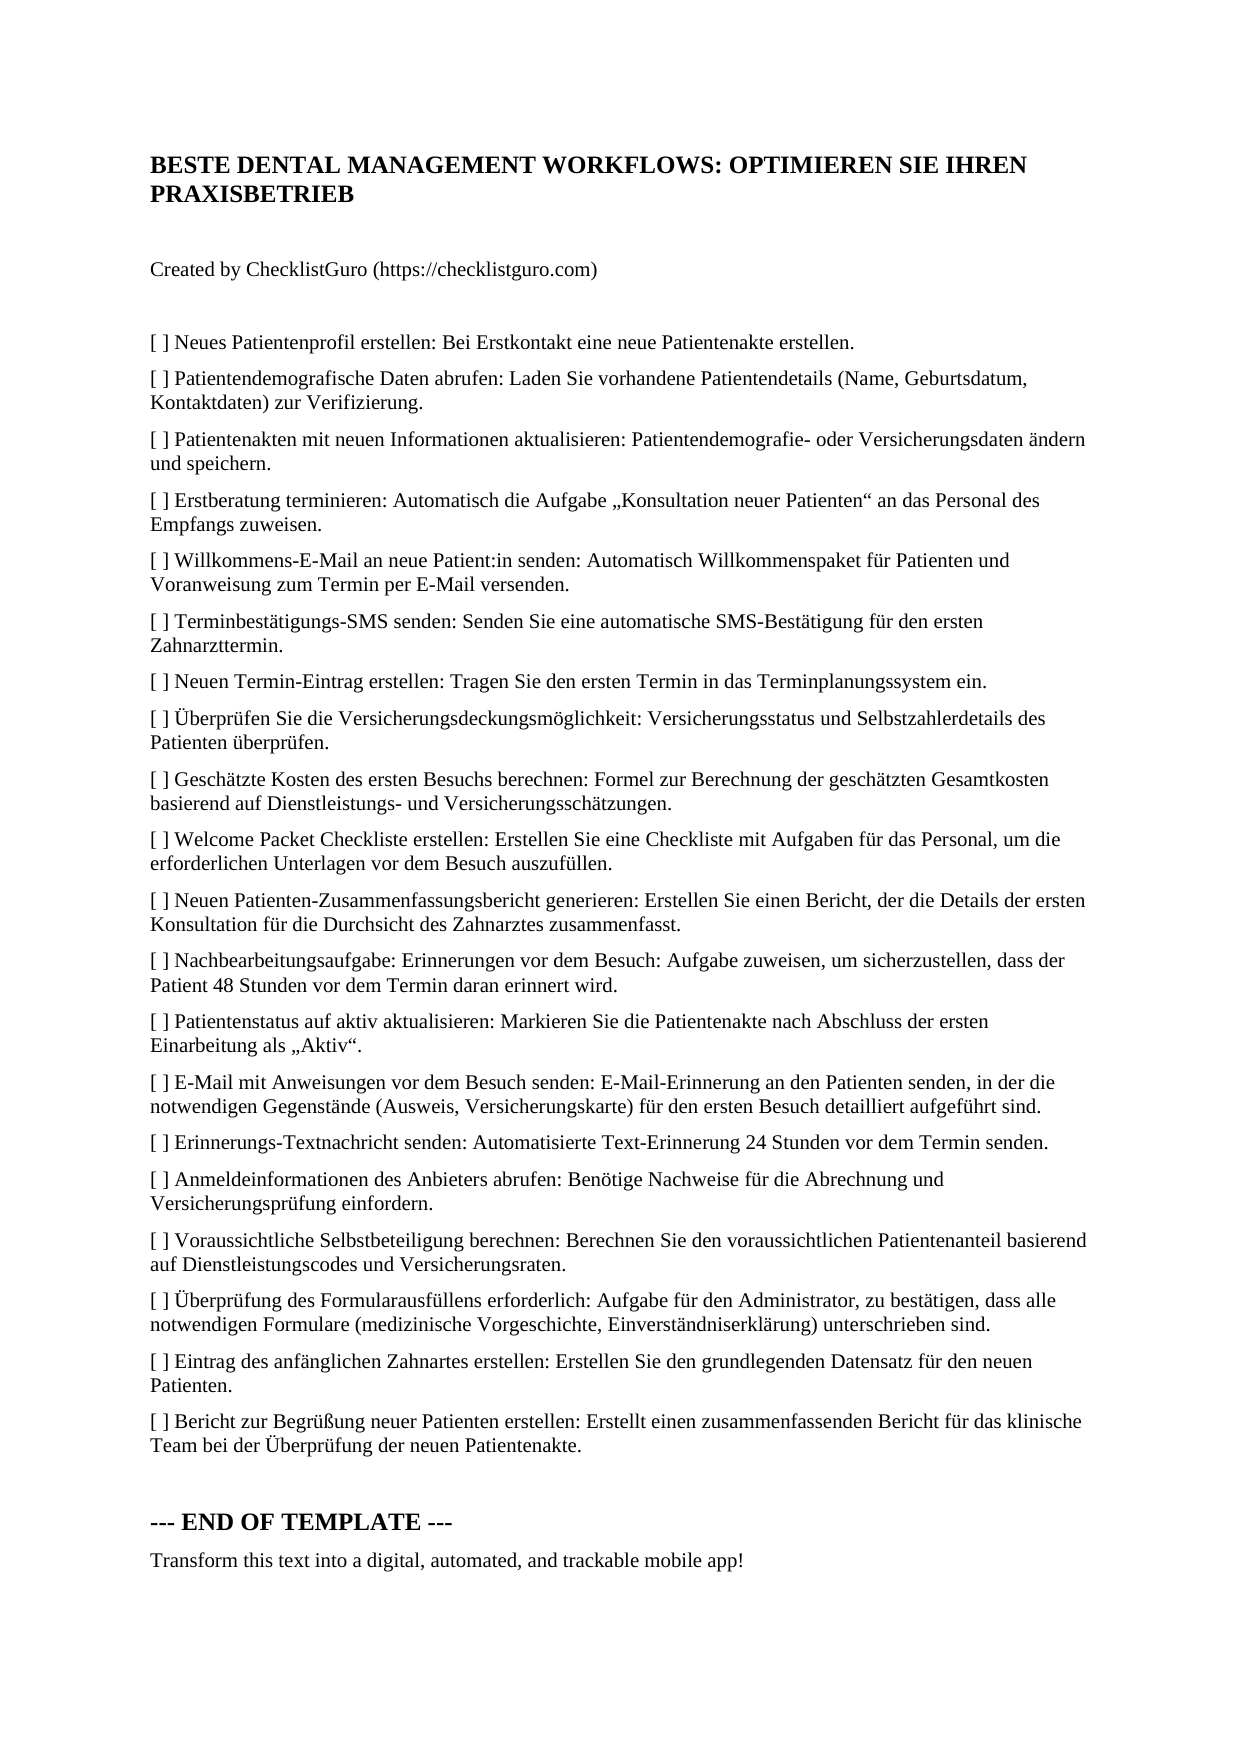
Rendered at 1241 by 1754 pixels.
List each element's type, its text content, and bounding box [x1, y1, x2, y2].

text [ ] Neuen Patienten-Zusammenfassungsbericht generieren: Erstellen Sie einen Bericht, der die Details der ersten Konsultation für die Durchsicht des Zahnarztes zusammenfasst. [150, 888, 1090, 936]
text [ ] Erstberatung terminieren: Automatisch die Aufgabe „Konsultation neuer Patienten“ an das Personal des Empfangs zuweisen. [150, 487, 1090, 536]
text [ ] Willkommens-E-Mail an neue Patient:in senden: Automatisch Willkommenspaket für Patienten und Voranweisung zum Termin per E-Mail versenden. [150, 548, 1090, 596]
text [ ] Voraussichtliche Selbstbeteiligung berechnen: Berechnen Sie den voraussichtlichen Patientenanteil basierend auf Dienstleistungscodes und Versicherungsraten. [150, 1227, 1090, 1276]
text [ ] E-Mail mit Anweisungen vor dem Besuch senden: E-Mail-Erinnerung an den Patienten senden, in der die notwendigen Gegenstände (Ausweis, Versicherungskarte) für den ersten Besuch detailliert aufgeführt sind. [150, 1070, 1090, 1118]
text BESTE DENTAL MANAGEMENT WORKFLOWS: OPTIMIEREN SIE IHREN PRAXISBETRIEB [150, 150, 1090, 207]
text Transform this text into a digital, automated, and trackable mobile app! [150, 1548, 1090, 1572]
text --- END OF TEMPLATE --- [150, 1507, 1090, 1535]
text [ ] Eintrag des anfänglichen Zahnartes erstellen: Erstellen Sie den grundlegenden Datensatz für den neuen Patienten. [150, 1349, 1090, 1397]
text [ ] Überprüfen Sie die Versicherungsdeckungsmöglichkeit: Versicherungsstatus und Selbstzahlerdetails des Patienten überprüfen. [150, 706, 1090, 754]
text [ ] Terminbestätigungs-SMS senden: Senden Sie eine automatische SMS-Bestätigung für den ersten Zahnarzttermin. [150, 609, 1090, 657]
text [ ] Anmeldeinformationen des Anbieters abrufen: Benötige Nachweise für die Abrechnung und Versicherungsprüfung einfordern. [150, 1167, 1090, 1215]
text [ ] Überprüfung des Formularausfüllens erforderlich: Aufgabe für den Administrator, zu bestätigen, dass alle notwendigen Formulare (medizinische Vorgeschichte, Einverständniserklärung) unterschrieben sind. [150, 1288, 1090, 1336]
text [ ] Bericht zur Begrüßung neuer Patienten erstellen: Erstellt einen zusammenfassenden Bericht für das klinische Team bei der Überprüfung der neuen Patientenakte. [150, 1409, 1090, 1457]
text [ ] Welcome Packet Checkliste erstellen: Erstellen Sie eine Checkliste mit Aufgaben für das Personal, um die erforderlichen Unterlagen vor dem Besuch auszufüllen. [150, 827, 1090, 875]
text Created by ChecklistGuro (https://checklistguro.com) [150, 257, 1090, 281]
text [ ] Neuen Termin-Eintrag erstellen: Tragen Sie den ersten Termin in das Terminplanungssystem ein. [150, 669, 1090, 693]
text [ ] Patientenakten mit neuen Informationen aktualisieren: Patientendemografie- oder Versicherungsdaten ändern und speichern. [150, 427, 1090, 475]
text [ ] Nachbearbeitungsaufgabe: Erinnerungen vor dem Besuch: Aufgabe zuweisen, um sicherzustellen, dass der Patient 48 Stunden vor dem Termin daran erinnert wird. [150, 948, 1090, 997]
text [ ] Erinnerungs-Textnachricht senden: Automatisierte Text-Erinnerung 24 Stunden vor dem Termin senden. [150, 1130, 1090, 1154]
text [ ] Geschätzte Kosten des ersten Besuchs berechnen: Formel zur Berechnung der geschätzten Gesamtkosten basierend auf Dienstleistungs- und Versicherungsschätzungen. [150, 767, 1090, 815]
text [ ] Neues Patientenprofil erstellen: Bei Erstkontakt eine neue Patientenakte erstellen. [150, 330, 1090, 354]
text [ ] Patientendemografische Daten abrufen: Laden Sie vorhandene Patientendetails (Name, Geburtsdatum, Kontaktdaten) zur Verifizierung. [150, 366, 1090, 414]
text [ ] Patientenstatus auf aktiv aktualisieren: Markieren Sie die Patientenakte nach Abschluss der ersten Einarbeitung als „Aktiv“. [150, 1009, 1090, 1057]
